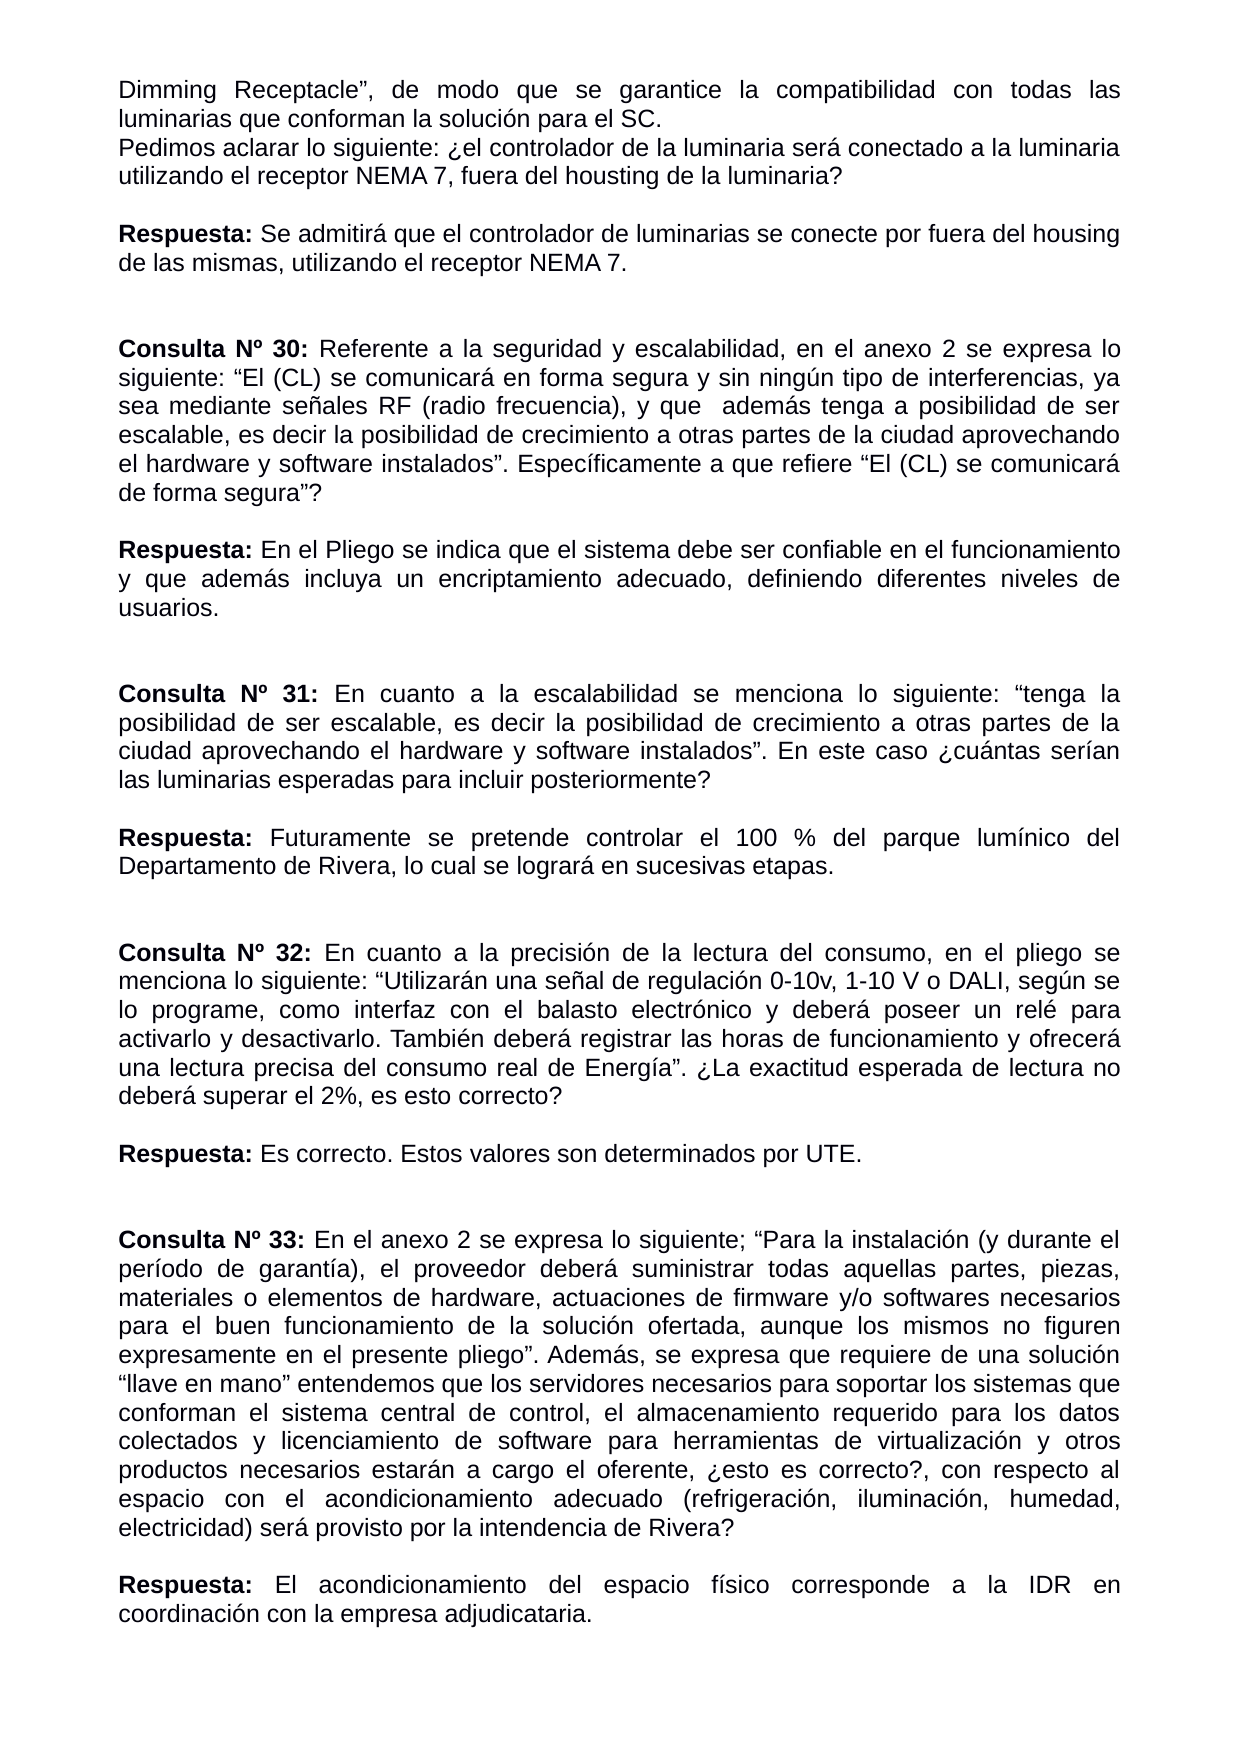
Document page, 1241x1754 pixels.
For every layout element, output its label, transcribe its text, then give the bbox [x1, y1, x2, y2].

text Respuesta: Futuramente se pretende controlar el 100 % del parque lumínico del Departamento de Rivera, lo cual se logrará en sucesivas etapas. [118, 822, 1122, 880]
text Consulta Nº 33: En el anexo 2 se expresa lo siguiente; “Para la instalación (y durante el período de garantía), el proveedor deberá suministrar todas aquellas partes, piezas, materiales o elementos de hardware, actuaciones de firmware y/o softwares necesarios para el buen funcionamiento de la solución ofertada, aunque los mismos no figuren expresamente en el presente pliego”. Además, se expresa que requiere de una solución “llave en mano” entendemos que los servidores necesarios para soportar los sistemas que conforman el sistema central de control, el almacenamiento requerido para los datos colectados y licenciamiento de software para herramientas de virtualización y otros productos necesarios estarán a cargo el oferente, ¿esto es correcto?, con respecto al espacio con el acondicionamiento adecuado (refrigeración, iluminación, humedad, electricidad) será provisto por la intendencia de Rivera? [118, 1225, 1122, 1541]
text Pedimos aclarar lo siguiente: ¿el controlador de la luminaria será conectado a la luminaria utilizando el receptor NEMA 7, fuera del housting de la luminaria? [118, 132, 1122, 190]
text Consulta Nº 32: En cuanto a la precisión de la lectura del consumo, en el pliego se menciona lo siguiente: “Utilizarán una señal de regulación 0-10v, 1-10 V o DALI, según se lo programe, como interfaz con el balasto electrónico y deberá poseer un relé para activarlo y desactivarlo. También deberá registrar las horas de funcionamiento y ofrecerá una lectura precisa del consumo real de Energía”. ¿La exactitud esperada de lectura no deberá superar el 2%, es esto correcto? [118, 937, 1122, 1110]
text Consulta Nº 30: Referente a la seguridad y escalabilidad, en el anexo 2 se expresa lo siguiente: “El (CL) se comunicará en forma segura y sin ningún tipo de interferencias, ya sea mediante señales RF (radio frecuencia), y que además tenga a posibilidad de ser escalable, es decir la posibilidad de crecimiento a otras partes de la ciudad aprovechando el hardware y software instalados”. Específicamente a que refiere “El (CL) se comunicará de forma segura”? [118, 334, 1122, 506]
text Respuesta: En el Pliego se indica que el sistema debe ser confiable en el funcionamiento y que además incluya un encriptamiento adecuado, definiendo diferentes niveles de usuarios. [118, 535, 1122, 621]
text Dimming Receptacle”, de modo que se garantice la compatibilidad con todas las luminarias que conforman la solución para el SC. [118, 75, 1122, 132]
text Respuesta: Se admitirá que el controlador de luminarias se conecte por fuera del housing de las mismas, utilizando el receptor NEMA 7. [118, 219, 1122, 276]
text Consulta Nº 31: En cuanto a la escalabilidad se menciona lo siguiente: “tenga la posibilidad de ser escalable, es decir la posibilidad de crecimiento a otras partes de la ciudad aprovechando el hardware y software instalados”. En este caso ¿cuántas serían las luminarias esperadas para incluir posteriormente? [118, 679, 1122, 794]
text Respuesta: Es correcto. Estos valores son determinados por UTE. [118, 1139, 1122, 1167]
text Respuesta: El acondicionamiento del espacio físico corresponde a la IDR en coordinación con la empresa adjudicataria. [118, 1570, 1122, 1627]
